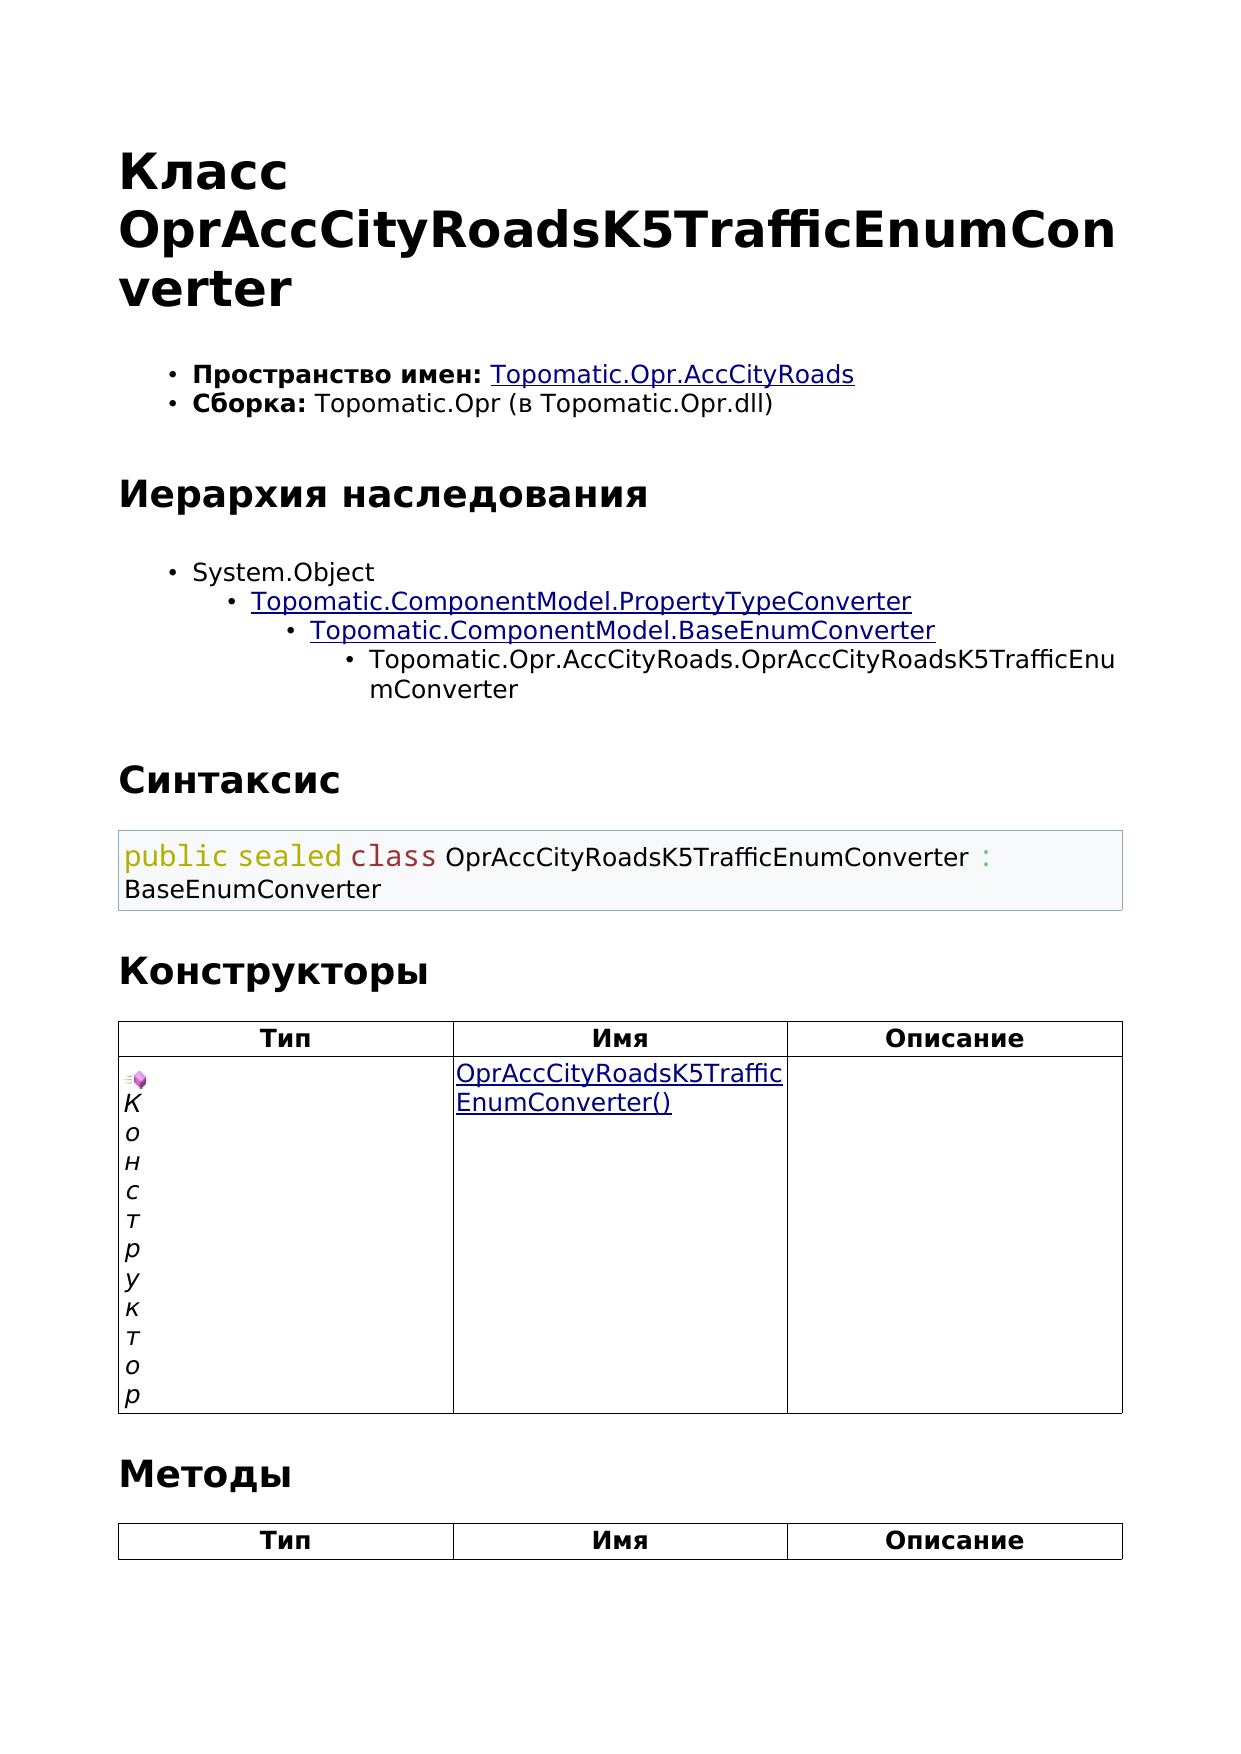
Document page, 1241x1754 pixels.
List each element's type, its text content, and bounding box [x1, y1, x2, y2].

table_header Тип [119, 1524, 453, 1558]
list Сборка: Topomatic.Opr (в Topomatic.Opr.dll) [177, 389, 1122, 418]
subtitle Класс OprAccCityRoadsK5TrafficEnumConverter [118, 143, 1122, 318]
subtitle Синтаксис [118, 758, 1122, 802]
list Topomatic.ComponentModel.BaseEnumConverter [295, 617, 1122, 646]
list Topomatic.ComponentModel.PropertyTypeConverter [236, 587, 1122, 617]
list Пространство имен: Topomatic.Opr.AccCityRoads [177, 360, 1122, 389]
table_header Имя [454, 1022, 787, 1056]
subtitle Конструкторы [118, 950, 1122, 994]
subtitle Методы [118, 1452, 1122, 1496]
subtitle Иерархия наследования [118, 473, 1122, 516]
table_cell [788, 1057, 1122, 1412]
list System.Object [177, 558, 1122, 587]
picture [121, 1071, 147, 1089]
table_header Тип [119, 1022, 453, 1056]
table_header Описание [788, 1022, 1122, 1056]
table_cell OprAccCityRoadsK5TrafficEnumConverter() [454, 1057, 787, 1412]
table_header public sealed class OprAccCityRoadsK5TrafficEnumConverter : BaseEnumConverter [119, 831, 1122, 910]
table_header Имя [454, 1524, 787, 1558]
list Topomatic.Opr.AccCityRoads.OprAccCityRoadsK5TrafficEnumConverter [354, 646, 1122, 704]
table_cell [119, 1057, 453, 1412]
table_header Описание [788, 1524, 1122, 1558]
